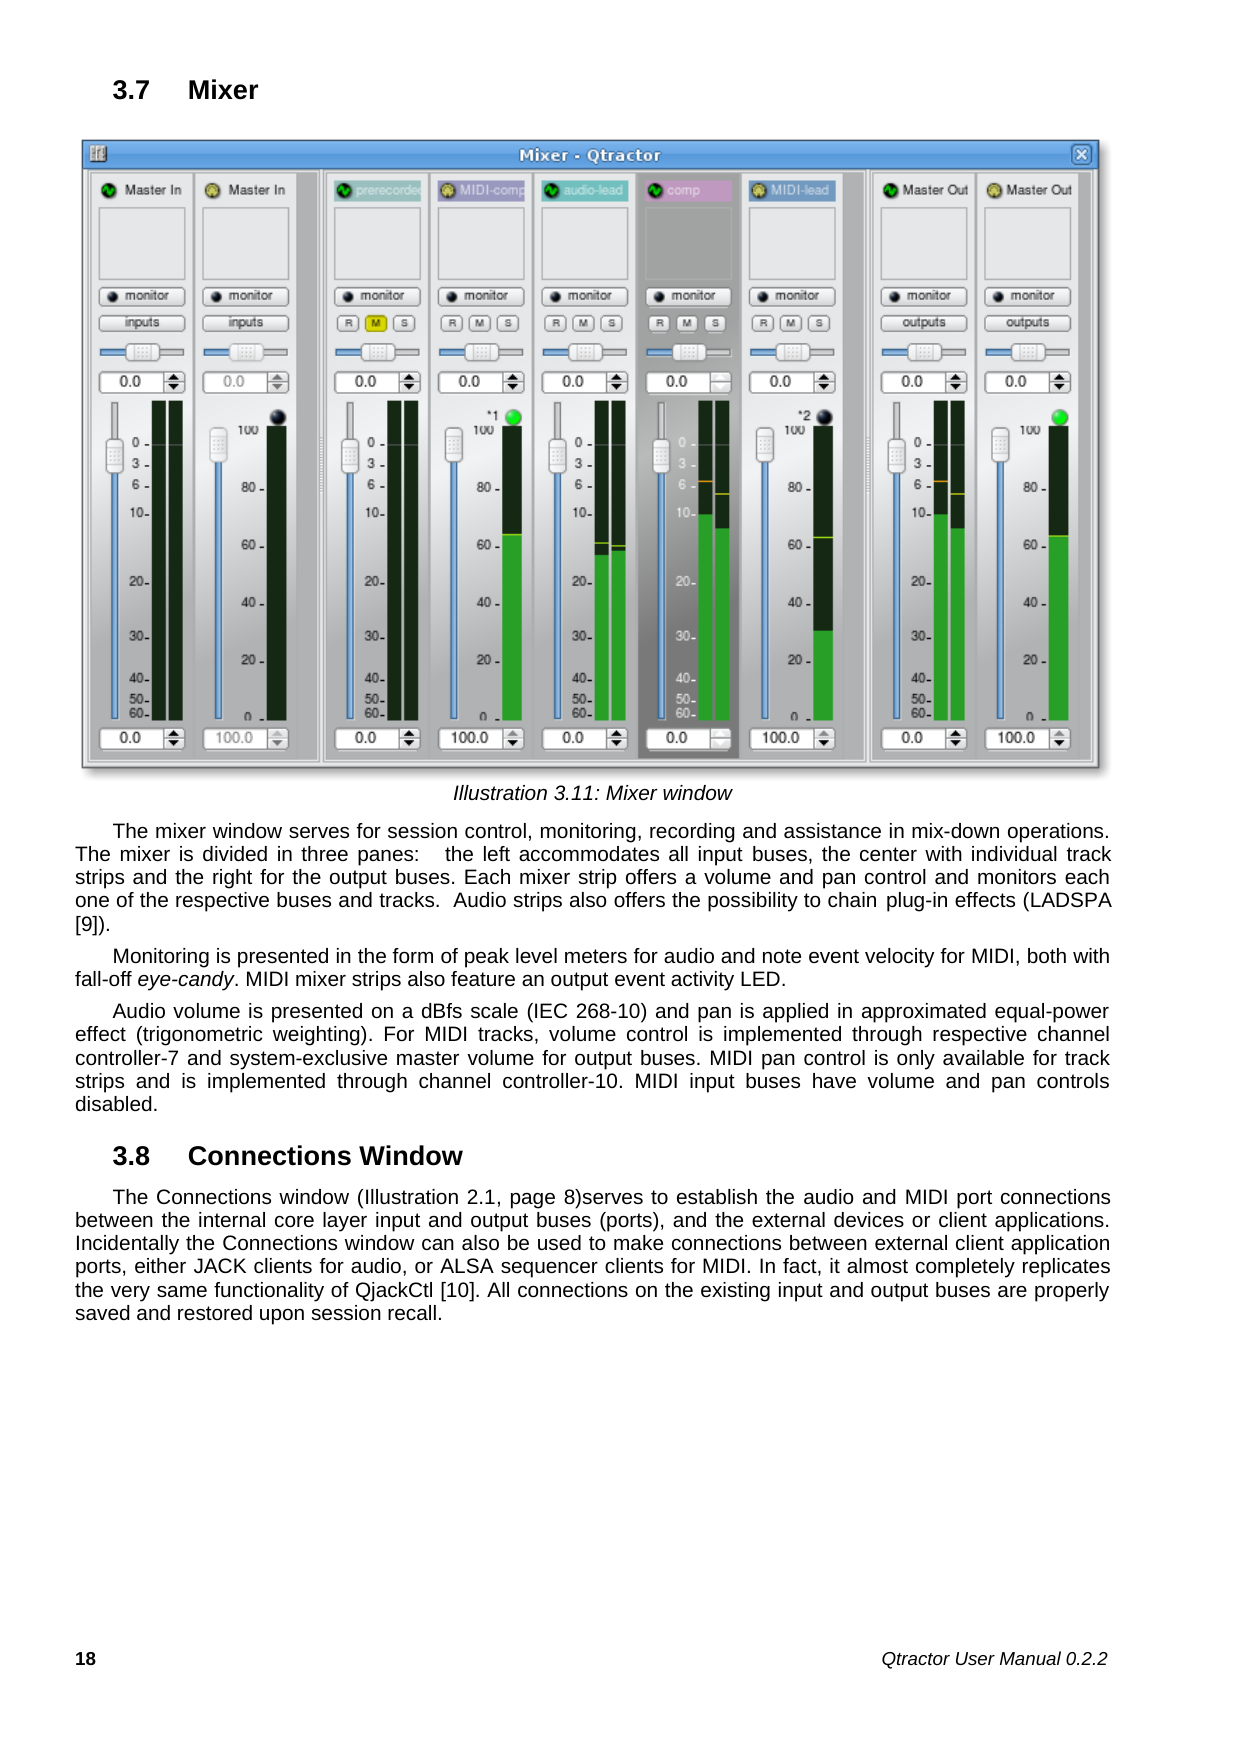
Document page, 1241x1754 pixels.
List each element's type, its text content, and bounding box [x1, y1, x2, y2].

subtitle Connections Window [75, 1141, 1112, 1172]
subtitle Mixer [75, 75, 1112, 105]
text Illustration 3.11: Mixer window [75, 781, 1112, 804]
picture [75, 133, 1112, 781]
text Audio volume is presented on a dBfs scale (IEC 268-10) and pan is applied in approximated equal-power effect (trigonometric weighting). For MIDI tracks, volume control is implemented through respective channel controller-7 and system-exclusive master volume for output buses. MIDI pan control is only available for track strips and is implemented through channel controller-10. MIDI input buses have volume and pan controls disabled. [75, 1000, 1112, 1116]
text The Connections window (Illustration 2.1, page 8)serves to establish the audio and MIDI port connections between the internal core layer input and output buses (ports), and the external devices or client applications. Incidentally the Connections window can also be used to make connections between external client application ports, either JACK clients for audio, or ALSA sequencer clients for MIDI. In fact, it almost completely replicates the very same functionality of QjackCtl [10]. All connections on the existing input and output buses are properly saved and restored upon session recall. [75, 1185, 1112, 1324]
text [75, 119, 1112, 133]
text Monitoring is presented in the form of peak level meters for audio and note event velocity for MIDI, both with fall-off eye-candy. MIDI mixer strips also feature an output event activity LED. [75, 944, 1112, 991]
text The mixer window serves for session control, monitoring, recording and assistance in mix-down operations. The mixer is divided in three panes: the left accommodates all input buses, the center with individual track strips and the right for the output buses. Each mixer strip offers a volume and pan control and monitors each one of the respective buses and tracks. Audio strips also offers the possibility to chain plug-in effects (LADSPA [9]). [75, 804, 1112, 935]
